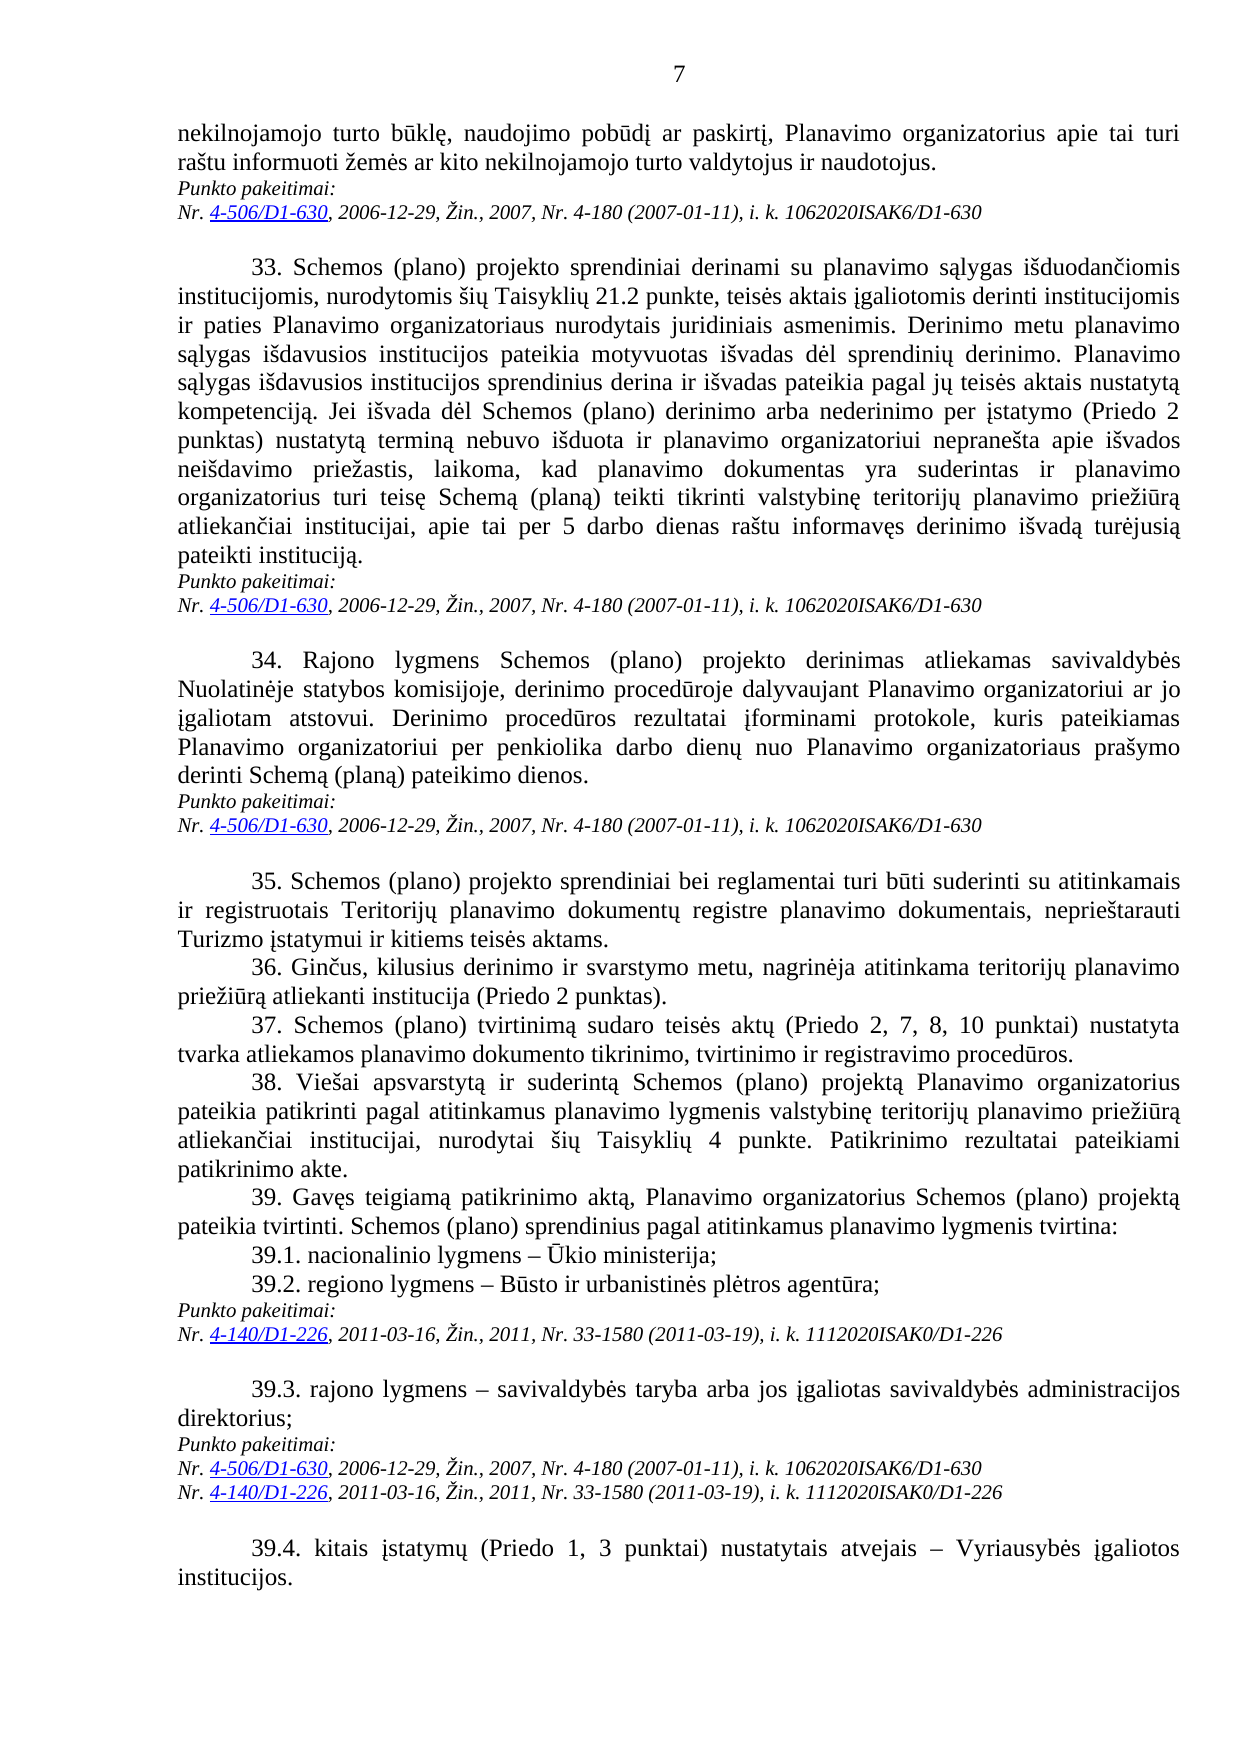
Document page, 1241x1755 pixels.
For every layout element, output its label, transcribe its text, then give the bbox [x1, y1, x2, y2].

text Nr. 4-506/D1-630, 2006-12-29, Žin., 2007, Nr. 4-180 (2007-01-11), i. k. 1062020ISAK6/D1-630 [177, 593, 1181, 617]
text 39.3. rajono lygmens – savivaldybės taryba arba jos įgaliotas savivaldybės administracijos direktorius; [177, 1374, 1181, 1432]
text Punkto pakeitimai: [177, 789, 1181, 813]
text Punkto pakeitimai: [177, 1432, 1181, 1456]
text 39. Gavęs teigiamą patikrinimo aktą, Planavimo organizatorius Schemos (plano) projektą pateikia tvirtinti. Schemos (plano) sprendinius pagal atitinkamus planavimo lygmenis tvirtina: [177, 1182, 1181, 1240]
text 33. Schemos (plano) projekto sprendiniai derinami su planavimo sąlygas išduodančiomis institucijomis, nurodytomis šių Taisyklių 21.2 punkte, teisės aktais įgaliotomis derinti institucijomis ir paties Planavimo organizatoriaus nurodytais juridiniais asmenimis. Derinimo metu planavimo sąlygas išdavusios institucijos pateikia motyvuotas išvadas dėl sprendinių derinimo. Planavimo sąlygas išdavusios institucijos sprendinius derina ir išvadas pateikia pagal jų teisės aktais nustatytą kompetenciją. Jei išvada dėl Schemos (plano) derinimo arba nederinimo per įstatymo (Priedo 2 punktas) nustatytą terminą nebuvo išduota ir planavimo organizatoriui nepranešta apie išvados neišdavimo priežastis, laikoma, kad planavimo dokumentas yra suderintas ir planavimo organizatorius turi teisę Schemą (planą) teikti tikrinti valstybinę teritorijų planavimo priežiūrą atliekančiai institucijai, apie tai per 5 darbo dienas raštu informavęs derinimo išvadą turėjusią pateikti instituciją. [177, 252, 1181, 569]
text 35. Schemos (plano) projekto sprendiniai bei reglamentai turi būti suderinti su atitinkamais ir registruotais Teritorijų planavimo dokumentų registre planavimo dokumentais, neprieštarauti Turizmo įstatymui ir kitiems teisės aktams. [177, 866, 1181, 952]
text Punkto pakeitimai: [177, 1297, 1181, 1322]
text 38. Viešai apsvarstytą ir suderintą Schemos (plano) projektą Planavimo organizatorius pateikia patikrinti pagal atitinkamus planavimo lygmenis valstybinę teritorijų planavimo priežiūrą atliekančiai institucijai, nurodytai šių Taisyklių 4 punkte. Patikrinimo rezultatai pateikiami patikrinimo akte. [177, 1067, 1181, 1182]
text 36. Ginčus, kilusius derinimo ir svarstymo metu, nagrinėja atitinkama teritorijų planavimo priežiūrą atliekanti institucija (Priedo 2 punktas). [177, 952, 1181, 1010]
text 39.1. nacionalinio lygmens – Ūkio ministerija; [177, 1240, 1181, 1269]
text 37. Schemos (plano) tvirtinimą sudaro teisės aktų (Priedo 2, 7, 8, 10 punktai) nustatyta tvarka atliekamos planavimo dokumento tikrinimo, tvirtinimo ir registravimo procedūros. [177, 1010, 1181, 1067]
text Punkto pakeitimai: [177, 176, 1181, 200]
text 39.4. kitais įstatymų (Priedo 1, 3 punktai) nustatytais atvejais – Vyriausybės įgaliotos institucijos. [177, 1533, 1181, 1590]
text Nr. 4-140/D1-226, 2011-03-16, Žin., 2011, Nr. 33-1580 (2011-03-19), i. k. 1112020ISAK0/D1-226 [177, 1322, 1181, 1346]
text Nr. 4-506/D1-630, 2006-12-29, Žin., 2007, Nr. 4-180 (2007-01-11), i. k. 1062020ISAK6/D1-630 [177, 813, 1181, 837]
text 34. Rajono lygmens Schemos (plano) projekto derinimas atliekamas savivaldybės Nuolatinėje statybos komisijoje, derinimo procedūroje dalyvaujant Planavimo organizatoriui ar jo įgaliotam atstovui. Derinimo procedūros rezultatai įforminami protokole, kuris pateikiamas Planavimo organizatoriui per penkiolika darbo dienų nuo Planavimo organizatoriaus prašymo derinti Schemą (planą) pateikimo dienos. [177, 646, 1181, 789]
text Punkto pakeitimai: [177, 569, 1181, 593]
text nekilnojamojo turto būklę, naudojimo pobūdį ar paskirtį, Planavimo organizatorius apie tai turi raštu informuoti žemės ar kito nekilnojamojo turto valdytojus ir naudotojus. [177, 118, 1181, 176]
text Nr. 4-140/D1-226, 2011-03-16, Žin., 2011, Nr. 33-1580 (2011-03-19), i. k. 1112020ISAK0/D1-226 [177, 1480, 1181, 1504]
text Nr. 4-506/D1-630, 2006-12-29, Žin., 2007, Nr. 4-180 (2007-01-11), i. k. 1062020ISAK6/D1-630 [177, 1456, 1181, 1480]
text 39.2. regiono lygmens – Būsto ir urbanistinės plėtros agentūra; [177, 1269, 1181, 1297]
text Nr. 4-506/D1-630, 2006-12-29, Žin., 2007, Nr. 4-180 (2007-01-11), i. k. 1062020ISAK6/D1-630 [177, 200, 1181, 224]
